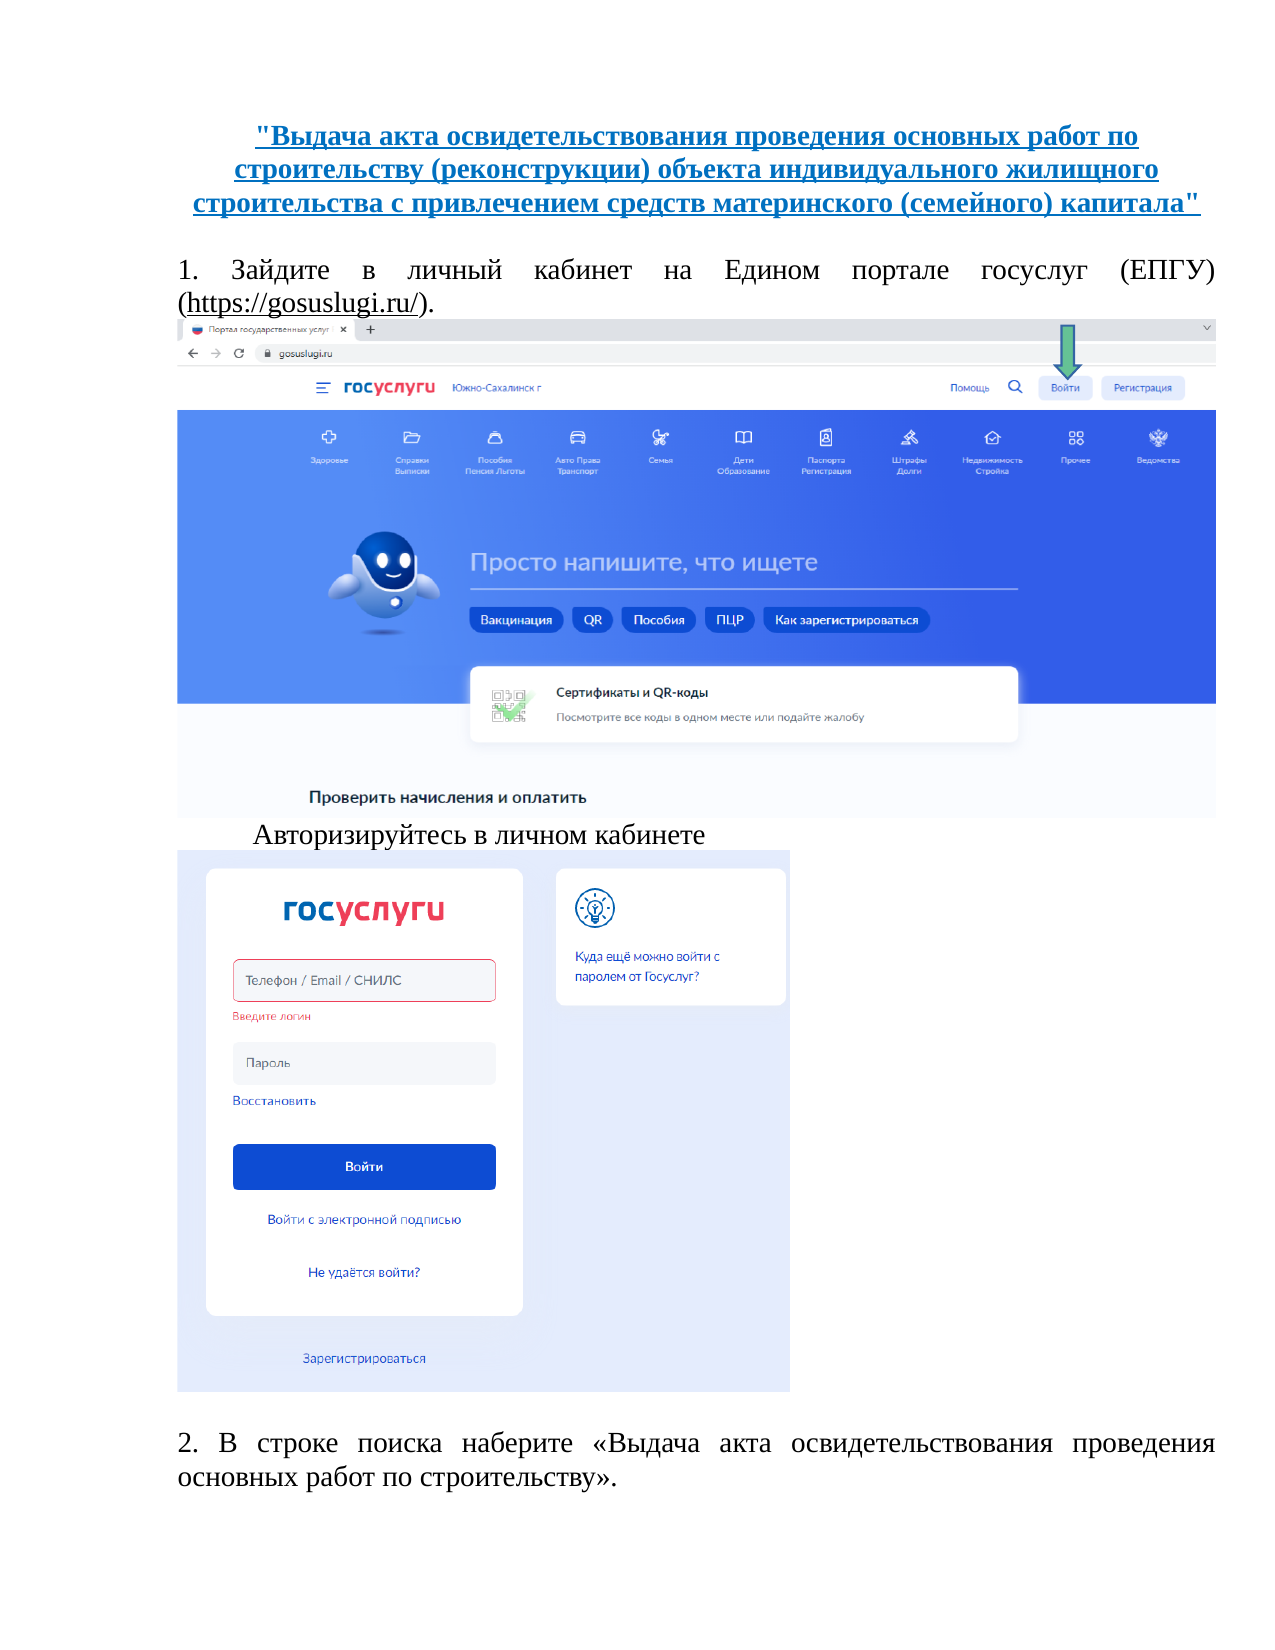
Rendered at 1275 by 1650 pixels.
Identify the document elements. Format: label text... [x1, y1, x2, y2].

text 2. В строке поиска наберите «Выдача акта освидетельствования проведения основных работ по строительству». [177, 1425, 1216, 1492]
text "Выдача акта освидетельствования проведения основных работ по строительству (реконструкции) объекта индивидуального жилищного строительства с привлечением средств материнского (семейного) капитала" [177, 118, 1216, 219]
picture [177, 850, 790, 1392]
text Авторизируйтесь в личном кабинете [252, 818, 1216, 851]
picture [177, 319, 1216, 818]
text 1. Зайдите в личный кабинет на Едином портале госуслуг (ЕПГУ) (https://gosuslugi.ru/). [177, 252, 1216, 319]
